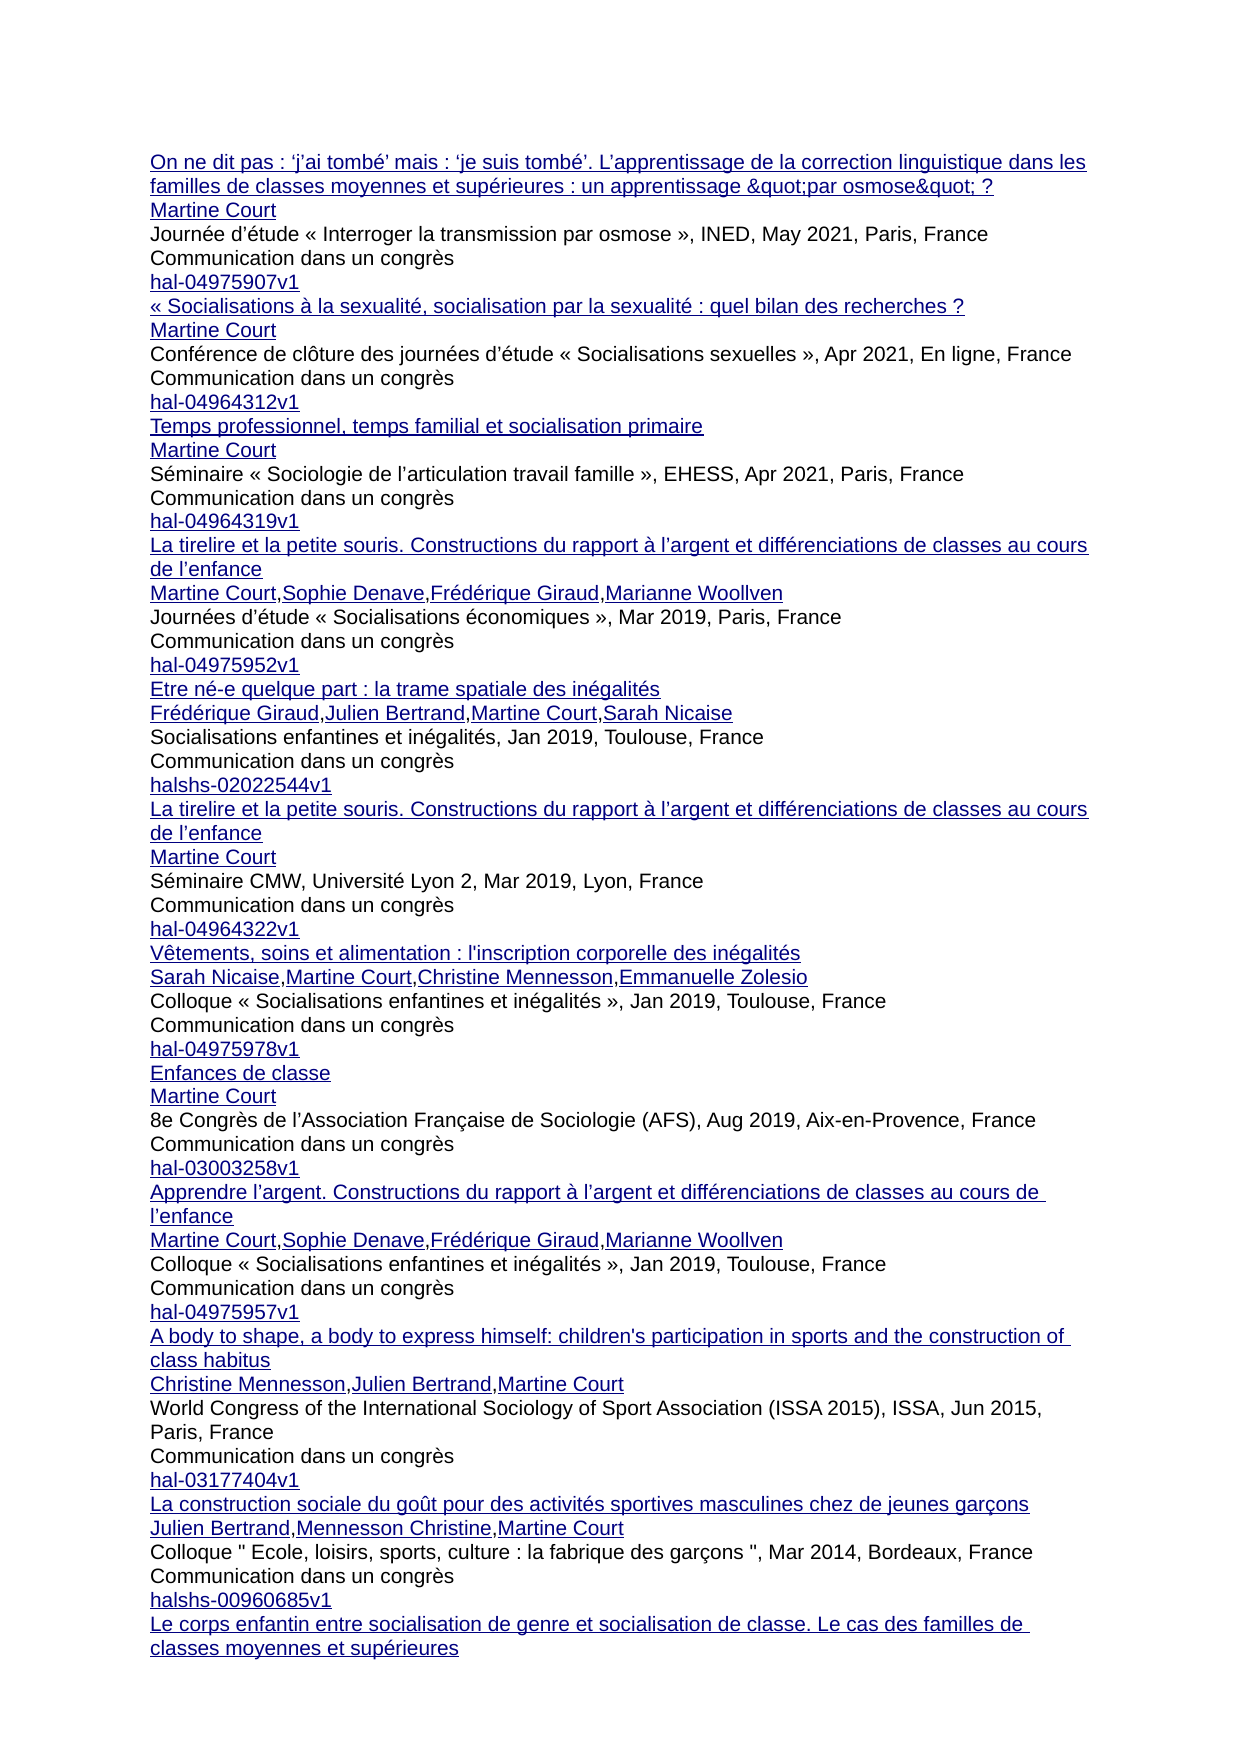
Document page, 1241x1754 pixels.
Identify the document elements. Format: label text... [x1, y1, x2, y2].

table_cell Vêtements, soins et alimentation : l'inscription corporelle des inégalités Sarah Nicaise,Martine Court,Christine Mennesson,Emmanuelle Zolesio Colloque « Socialisations enfantines et inégalités », Jan 2019, Toulouse, France Communication dans un congrès hal-04975978v1 [150, 941, 1090, 1060]
table_cell « Socialisations à la sexualité, socialisation par la sexualité : quel bilan des recherches ? Martine Court Conférence de clôture des journées d’étude « Socialisations sexuelles », Apr 2021, En ligne, France Communication dans un congrès hal-04964312v1 [150, 294, 1090, 413]
table_cell Temps professionnel, temps familial et socialisation primaire Martine Court Séminaire « Sociologie de l’articulation travail famille », EHESS, Apr 2021, Paris, France Communication dans un congrès hal-04964319v1 [150, 414, 1090, 533]
table_cell Enfances de classe Martine Court 8e Congrès de l’Association Française de Sociologie (AFS), Aug 2019, Aix-en-Provence, France Communication dans un congrès hal-03003258v1 [150, 1060, 1090, 1180]
table_cell Le corps enfantin entre socialisation de genre et socialisation de classe. Le cas des familles de classes moyennes et supérieures [150, 1611, 1090, 1659]
table_cell On ne dit pas : ‘j’ai tombé’ mais : ‘je suis tombé’. L’apprentissage de la correction linguistique dans les familles de classes moyennes et supérieures : un apprentissage &quot;par osmose&quot; ? Martine Court Journée d’étude « Interroger la transmission par osmose », INED, May 2021, Paris, France Communication dans un congrès hal-04975907v1 [150, 150, 1090, 294]
table_cell Apprendre l’argent. Constructions du rapport à l’argent et différenciations de classes au cours de l’enfance Martine Court,Sophie Denave,Frédérique Giraud,Marianne Woollven Colloque « Socialisations enfantines et inégalités », Jan 2019, Toulouse, France Communication dans un congrès hal-04975957v1 [150, 1180, 1090, 1324]
table_cell La construction sociale du goût pour des activités sportives masculines chez de jeunes garçons Julien Bertrand,Mennesson Christine,Martine Court Colloque " Ecole, loisirs, sports, culture : la fabrique des garçons ", Mar 2014, Bordeaux, France Communication dans un congrès halshs-00960685v1 [150, 1492, 1090, 1611]
table_cell La tirelire et la petite souris. Constructions du rapport à l’argent et différenciations de classes au cours de l’enfance Martine Court Séminaire CMW, Université Lyon 2, Mar 2019, Lyon, France Communication dans un congrès hal-04964322v1 [150, 797, 1090, 941]
table_cell A body to shape, a body to express himself: children's participation in sports and the construction of class habitus Christine Mennesson,Julien Bertrand,Martine Court World Congress of the International Sociology of Sport Association (ISSA 2015), ISSA, Jun 2015, Paris, France Communication dans un congrès hal-03177404v1 [150, 1324, 1090, 1492]
table_cell La tirelire et la petite souris. Constructions du rapport à l’argent et différenciations de classes au cours de l’enfance Martine Court,Sophie Denave,Frédérique Giraud,Marianne Woollven Journées d’étude « Socialisations économiques », Mar 2019, Paris, France Communication dans un congrès hal-04975952v1 [150, 533, 1090, 677]
table_cell Etre né-e quelque part : la trame spatiale des inégalités Frédérique Giraud,Julien Bertrand,Martine Court,Sarah Nicaise Socialisations enfantines et inégalités, Jan 2019, Toulouse, France Communication dans un congrès halshs-02022544v1 [150, 677, 1090, 797]
